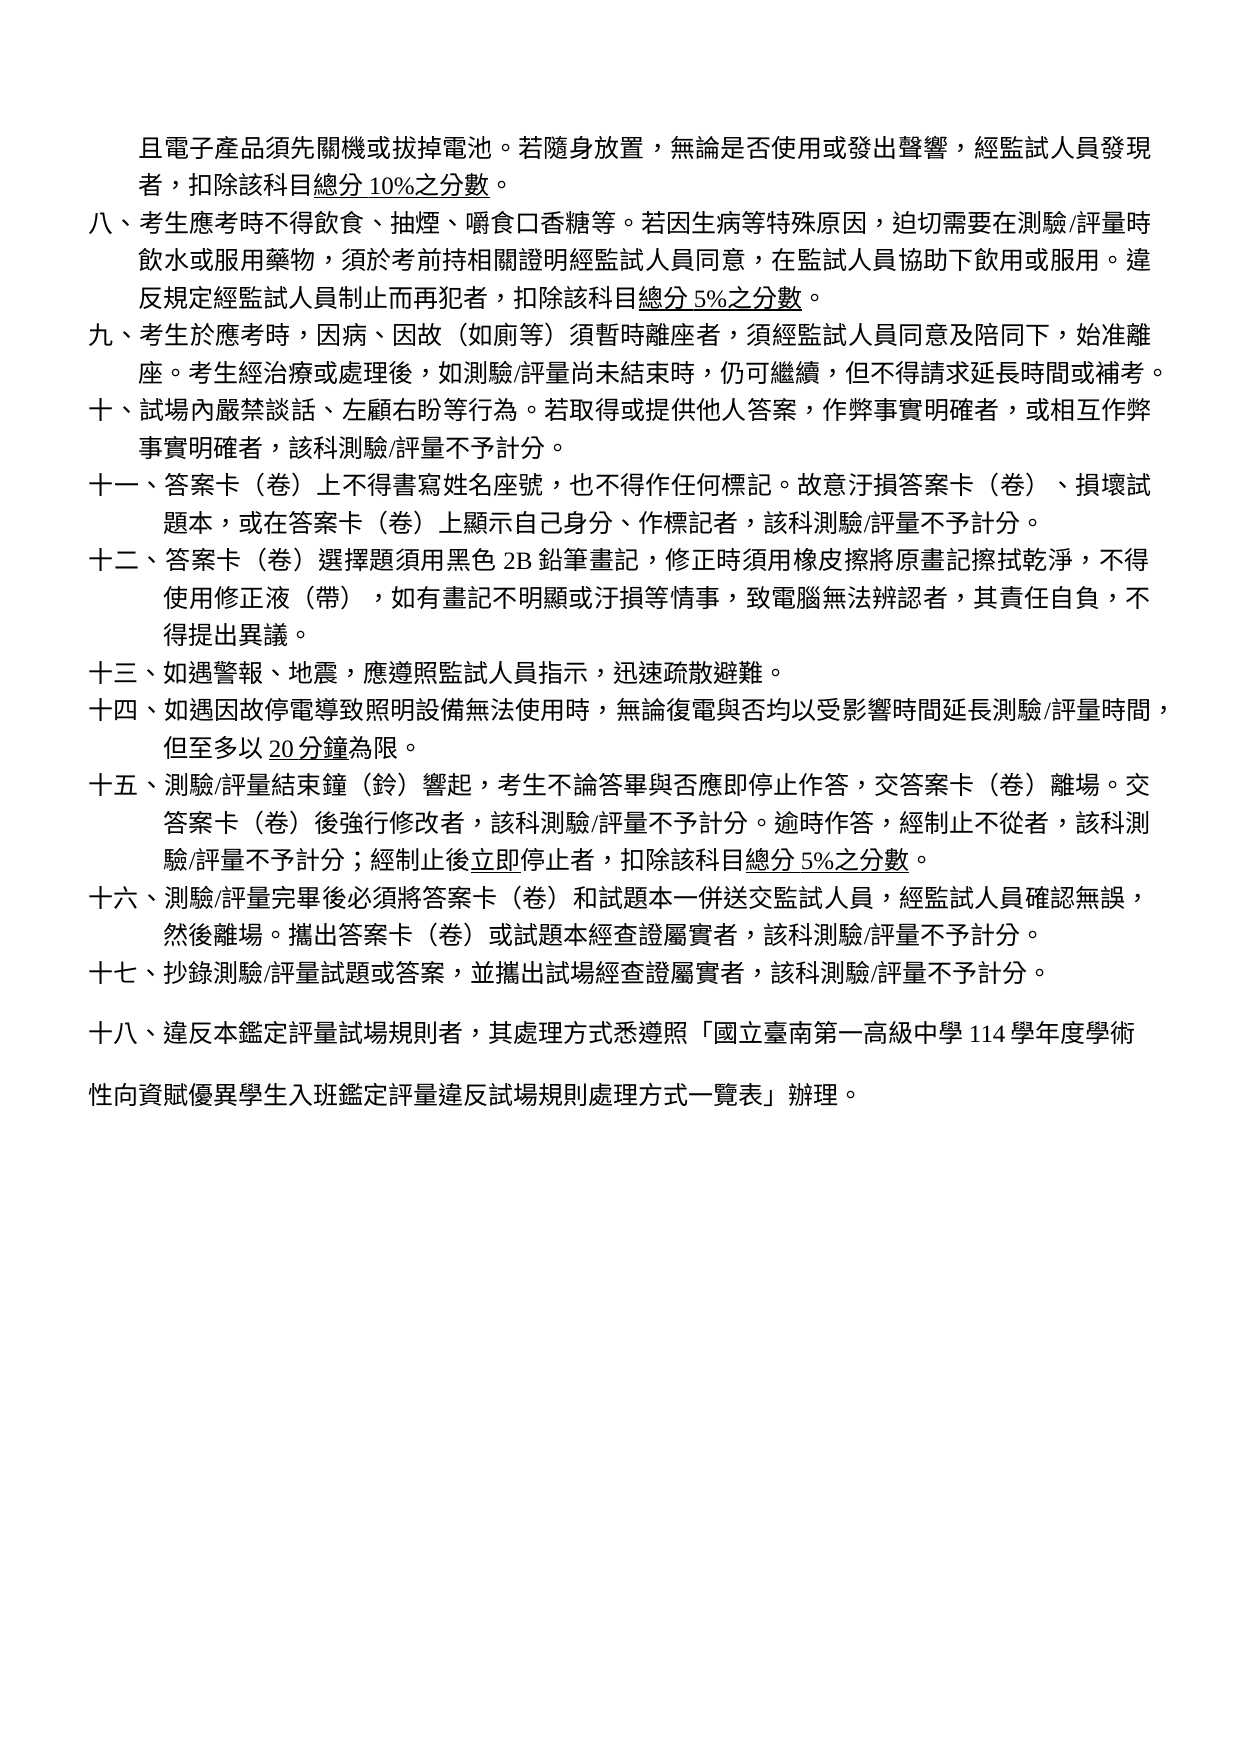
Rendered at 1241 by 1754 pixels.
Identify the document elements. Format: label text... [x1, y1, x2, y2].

text 十五、測驗/評量結束鐘（鈴）響起，考生不論答畢與否應即停止作答，交答案卡（卷）離場。交答案卡（卷）後強行修改者，該科測驗/評量不予計分。逾時作答，經制止不從者，該科測驗/評量不予計分；經制止後立即停止者，扣除該科目總分5%之分數。 [89, 764, 1152, 877]
text 十六、測驗/評量完畢後必須將答案卡（卷）和試題本一併送交監試人員，經監試人員確認無誤，然後離場。攜出答案卡（卷）或試題本經查證屬實者，該科測驗/評量不予計分。 [89, 877, 1152, 952]
text 九、考生於應考時，因病、因故（如廁等）須暫時離座者，須經監試人員同意及陪同下，始准離座。考生經治療或處理後，如測驗/評量尚未結束時，仍可繼續，但不得請求延長時間或補考。 [89, 314, 1152, 389]
text 十八、違反本鑑定評量試場規則者，其處理方式悉遵照「國立臺南第一高級中學114學年度學術性向資賦優異學生入班鑑定評量違反試場規則處理方式一覽表」辦理。 [89, 989, 1152, 1114]
text 十七、抄錄測驗/評量試題或答案，並攜出試場經查證屬實者，該科測驗/評量不予計分。 [89, 952, 1152, 989]
text 八、考生應考時不得飲食、抽煙、嚼食口香糖等。若因生病等特殊原因，迫切需要在測驗/評量時飲水或服用藥物，須於考前持相關證明經監試人員同意，在監試人員協助下飲用或服用。違反規定經監試人員制止而再犯者，扣除該科目總分5%之分數。 [89, 202, 1152, 314]
text 十一、答案卡（卷）上不得書寫姓名座號，也不得作任何標記。故意汙損答案卡（卷）、損壞試題本，或在答案卡（卷）上顯示自己身分、作標記者，該科測驗/評量不予計分。 [89, 464, 1152, 539]
text 十、試場內嚴禁談話、左顧右盼等行為。若取得或提供他人答案，作弊事實明確者，或相互作弊事實明確者，該科測驗/評量不予計分。 [89, 389, 1152, 464]
text 十四、如遇因故停電導致照明設備無法使用時，無論復電與否均以受影響時間延長測驗/評量時間，但至多以20分鐘為限。 [89, 689, 1152, 764]
text 十二、答案卡（卷）選擇題須用黑色2B鉛筆畫記，修正時須用橡皮擦將原畫記擦拭乾淨，不得使用修正液（帶），如有畫記不明顯或汙損等情事，致電腦無法辨認者，其責任自負，不得提出異議。 [89, 539, 1152, 652]
text 且電子產品須先關機或拔掉電池。若隨身放置，無論是否使用或發出聲響，經監試人員發現者，扣除該科目總分10%之分數。 [89, 127, 1152, 202]
text 十三、如遇警報、地震，應遵照監試人員指示，迅速疏散避難。 [89, 652, 1152, 689]
